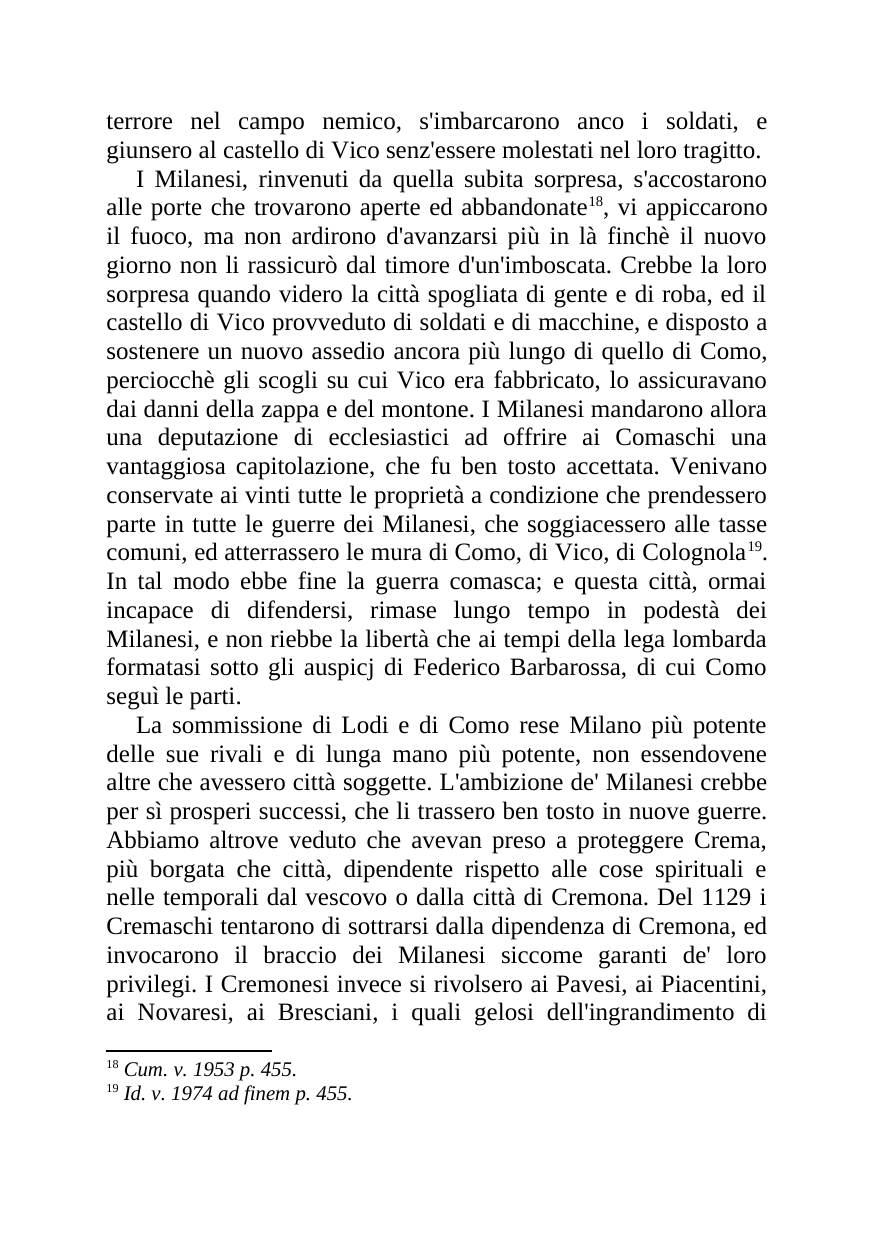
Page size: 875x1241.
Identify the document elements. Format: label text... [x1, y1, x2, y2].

text Id. v. 1974 ad finem p. 455. [106, 1081, 768, 1105]
text Cum. v. 1953 p. 455. [106, 1057, 768, 1081]
text La sommissione di Lodi e di Como rese Milano più potente delle sue rivali e di lunga mano più potente, non essendovene altre che avessero città soggette. L'ambizione de' Milanesi crebbe per sì prosperi successi, che li trassero ben tosto in nuove guerre. Abbiamo altrove veduto che avevan preso a proteggere Crema, più borgata che città, dipendente rispetto alle cose spirituali e nelle temporali dal vescovo o dalla città di Cremona. Del 1129 i Cremaschi tentarono di sottrarsi dalla dipendenza di Cremona, ed invocarono il braccio dei Milanesi siccome garanti de' loro privilegi. I Cremonesi invece si rivolsero ai Pavesi, ai Piacentini, ai Novaresi, ai Bresciani, i quali gelosi dell'ingrandimento di [106, 710, 768, 1026]
text terrore nel campo nemico, s'imbarcarono anco i soldati, e giunsero al castello di Vico senz'essere molestati nel loro tragitto. [106, 106, 768, 164]
text I Milanesi, rinvenuti da quella subita sorpresa, s'accostarono alle porte che trovarono aperte ed abbandonate, vi appiccarono il fuoco, ma non ardirono d'avanzarsi più in là finchè il nuovo giorno non li rassicurò dal timore d'un'imboscata. Crebbe la loro sorpresa quando videro la città spogliata di gente e di roba, ed il castello di Vico provveduto di soldati e di macchine, e disposto a sostenere un nuovo assedio ancora più lungo di quello di Como, perciocchè gli scogli su cui Vico era fabbricato, lo assicuravano dai danni della zappa e del montone. I Milanesi mandarono allora una deputazione di ecclesiastici ad offrire ai Comaschi una vantaggiosa capitolazione, che fu ben tosto accettata. Venivano conservate ai vinti tutte le proprietà a condizione che prendessero parte in tutte le guerre dei Milanesi, che soggiacessero alle tasse comuni, ed atterrassero le mura di Como, di Vico, di Colognola. In tal modo ebbe fine la guerra comasca; e questa città, ormai incapace di difendersi, rimase lungo tempo in podestà dei Milanesi, e non riebbe la libertà che ai tempi della lega lombarda formatasi sotto gli auspicj di Federico Barbarossa, di cui Como seguì le parti. [106, 164, 768, 710]
